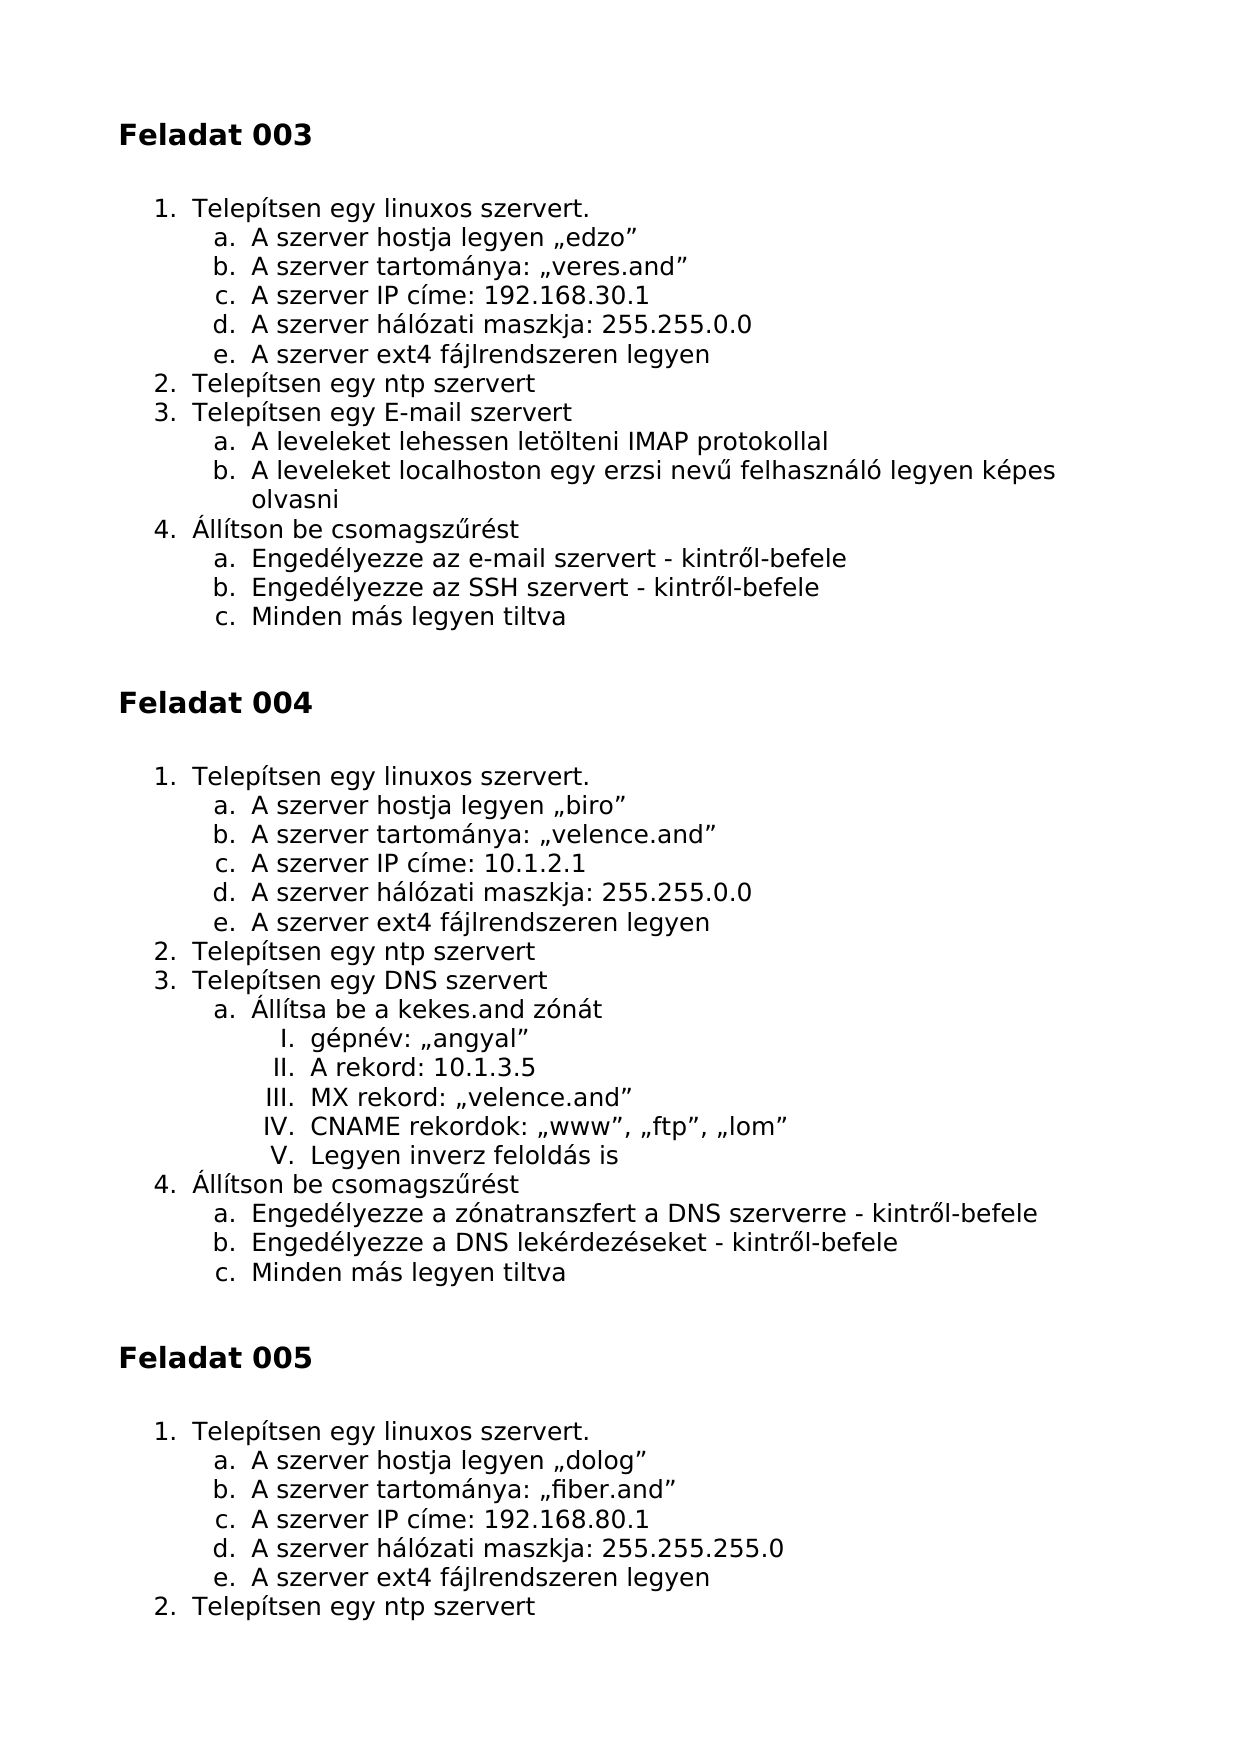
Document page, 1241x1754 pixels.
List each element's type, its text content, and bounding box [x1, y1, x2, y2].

list Minden más legyen tiltva [236, 602, 1122, 632]
list Engedélyezze az e-mail szervert - kintről-befele [236, 544, 1122, 573]
subtitle Feladat 003 [118, 118, 1122, 152]
subtitle Feladat 004 [118, 686, 1122, 720]
list Engedélyezze az SSH szervert - kintről-befele [236, 573, 1122, 602]
list Engedélyezze a DNS lekérdezéseket - kintről-befele [236, 1229, 1122, 1258]
list A szerver tartománya: „fiber.and” [236, 1476, 1122, 1505]
list A leveleket localhoston egy erzsi nevű felhasználó legyen képes olvasni [236, 457, 1122, 515]
list MX rekord: „velence.and” [295, 1083, 1122, 1112]
list A szerver hálózati maszkja: 255.255.255.0 [236, 1534, 1122, 1563]
list CNAME rekordok: „www”, „ftp”, „lom” [295, 1112, 1122, 1141]
list A szerver ext4 fájlrendszeren legyen [236, 908, 1122, 937]
list Állítson be csomagszűrést [177, 1170, 1122, 1199]
list Telepítsen egy linuxos szervert. [177, 1417, 1122, 1447]
list Telepítsen egy ntp szervert [177, 937, 1122, 966]
list Legyen inverz feloldás is [295, 1141, 1122, 1170]
list Telepítsen egy linuxos szervert. [177, 194, 1122, 223]
list A szerver IP címe: 10.1.2.1 [236, 849, 1122, 879]
list Minden más legyen tiltva [236, 1258, 1122, 1287]
list Állítson be csomagszűrést [177, 515, 1122, 544]
list A szerver hálózati maszkja: 255.255.0.0 [236, 879, 1122, 908]
list A rekord: 10.1.3.5 [295, 1054, 1122, 1083]
list gépnév: „angyal” [295, 1024, 1122, 1054]
list Telepítsen egy linuxos szervert. [177, 762, 1122, 791]
list Telepítsen egy DNS szervert [177, 966, 1122, 995]
list Telepítsen egy ntp szervert [177, 1592, 1122, 1622]
list A szerver ext4 fájlrendszeren legyen [236, 340, 1122, 369]
list A szerver ext4 fájlrendszeren legyen [236, 1563, 1122, 1592]
list A leveleket lehessen letölteni IMAP protokollal [236, 427, 1122, 457]
list A szerver tartománya: „veres.and” [236, 252, 1122, 282]
list A szerver IP címe: 192.168.30.1 [236, 282, 1122, 311]
list Engedélyezze a zónatranszfert a DNS szerverre - kintről-befele [236, 1199, 1122, 1229]
list A szerver hálózati maszkja: 255.255.0.0 [236, 311, 1122, 340]
list A szerver hostja legyen „edzo” [236, 223, 1122, 252]
list Telepítsen egy ntp szervert [177, 369, 1122, 398]
list A szerver hostja legyen „biro” [236, 791, 1122, 820]
list Állítsa be a kekes.and zónát [236, 995, 1122, 1024]
subtitle Feladat 005 [118, 1341, 1122, 1375]
list A szerver hostja legyen „dolog” [236, 1447, 1122, 1476]
list Telepítsen egy E-mail szervert [177, 398, 1122, 427]
list A szerver IP címe: 192.168.80.1 [236, 1505, 1122, 1534]
list A szerver tartománya: „velence.and” [236, 820, 1122, 849]
